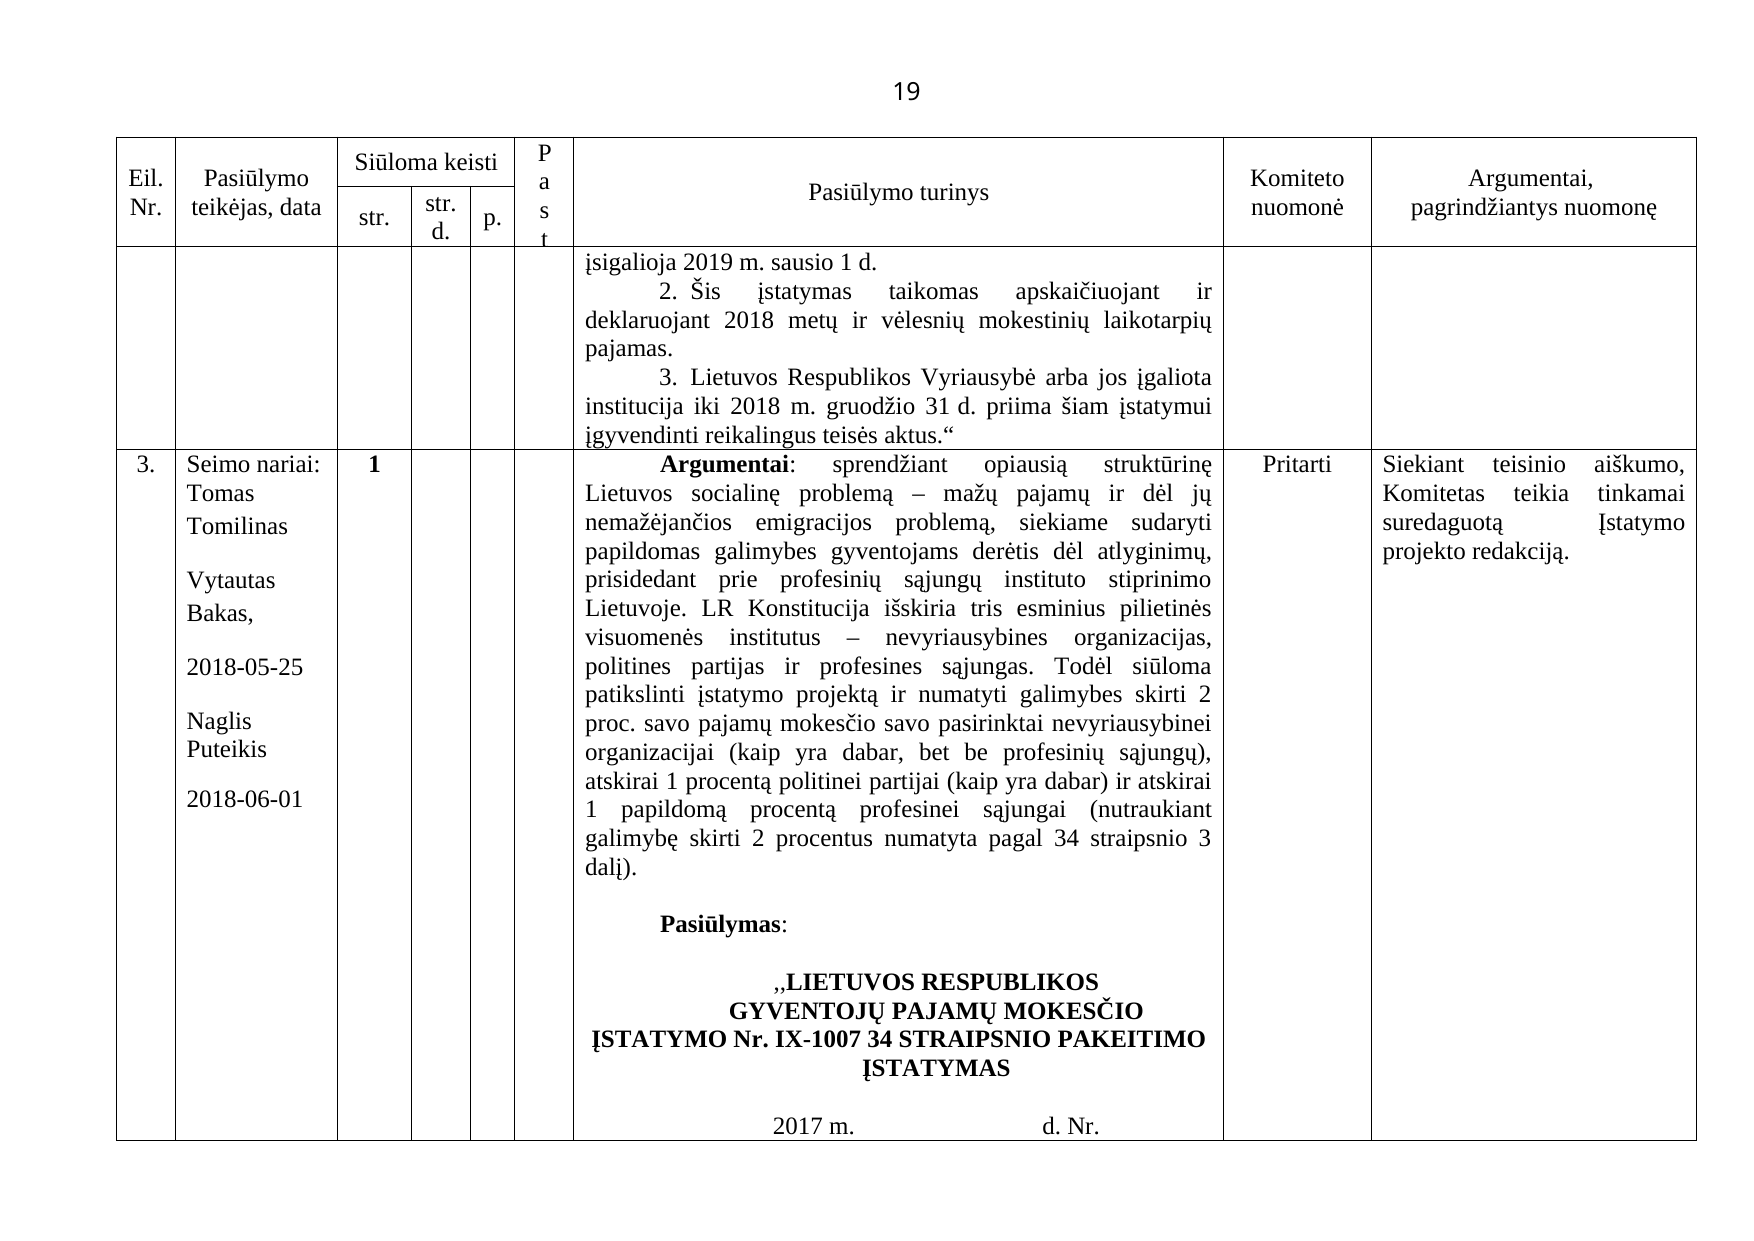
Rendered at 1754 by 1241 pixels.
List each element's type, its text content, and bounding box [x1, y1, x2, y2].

table_cell [1224, 247, 1371, 448]
table_cell [515, 450, 573, 1139]
table_cell 3. [117, 450, 175, 1139]
table_header Pastabos [515, 138, 573, 246]
table_cell [515, 247, 573, 448]
table_cell p. [471, 187, 514, 246]
table_header Eil. Nr. [117, 138, 175, 246]
table_cell Argumentai: sprendžiant opiausią struktūrinę Lietuvos socialinę problemą – mažų pajamų ir dėl jų nemažėjančios emigracijos problemą, siekiame sudaryti papildomas galimybes gyventojams derėtis dėl atlyginimų, prisidedant prie profesinių sąjungų instituto stiprinimo Lietuvoje. LR Konstitucija išskiria tris esminius pilietinės visuomenės institutus – nevyriausybines organizacijas, politines partijas ir profesines sąjungas. Todėl siūloma patikslinti įstatymo projektą ir numatyti galimybes skirti 2 proc. savo pajamų mokesčio savo pasirinktai nevyriausybinei organizacijai (kaip yra dabar, bet be profesinių sąjungų), atskirai 1 procentą politinei partijai (kaip yra dabar) ir atskirai 1 papildomą procentą profesinei sąjungai (nutraukiant galimybę skirti 2 procentus numatyta pagal 34 straipsnio 3 dalį). Pasiūlymas: ,,LIETUVOS RESPUBLIKOS GYVENTOJŲ PAJAMŲ MOKESČIO ĮSTATYMO Nr. IX-1007 34 STRAIPSNIO PAKEITIMO ĮSTATYMAS 2017 m. d. Nr. [574, 450, 1223, 1139]
table_cell [412, 450, 470, 1139]
table_cell [176, 247, 337, 448]
table_header Pasiūlymo turinys [574, 138, 1223, 246]
table_cell Pritarti [1224, 450, 1371, 1139]
table_cell [117, 247, 175, 448]
table_header Komiteto nuomonė [1224, 138, 1371, 246]
table_header Pasiūlymo teikėjas, data [176, 138, 337, 246]
table_cell Seimo nariai: Tomas Tomilinas Vytautas Bakas, 2018-05-25 Naglis Puteikis 2018-06-01 [176, 450, 337, 1139]
table_cell str. d. [412, 187, 470, 246]
table_cell Siekiant teisinio aiškumo, Komitetas teikia tinkamai suredaguotą Įstatymo projekto redakciją. [1372, 450, 1696, 1139]
table_cell [471, 450, 514, 1139]
table_header Siūloma keisti [338, 138, 514, 186]
table_cell įsigalioja 2019 m. sausio 1 d. 2. Šis įstatymas taikomas apskaičiuojant ir deklaruojant 2018 metų ir vėlesnių mokestinių laikotarpių pajamas. 3. Lietuvos Respublikos Vyriausybė arba jos įgaliota institucija iki 2018 m. gruodžio 31 d. priima šiam įstatymui įgyvendinti reikalingus teisės aktus.“ [574, 247, 1223, 448]
table_cell [471, 247, 514, 448]
table_cell str. [338, 187, 411, 246]
table_header Argumentai, pagrindžiantys nuomonę [1372, 138, 1696, 246]
table_cell [412, 247, 470, 448]
table_cell 1 [338, 450, 411, 1139]
table_cell [1372, 247, 1696, 448]
table_cell [338, 247, 411, 448]
